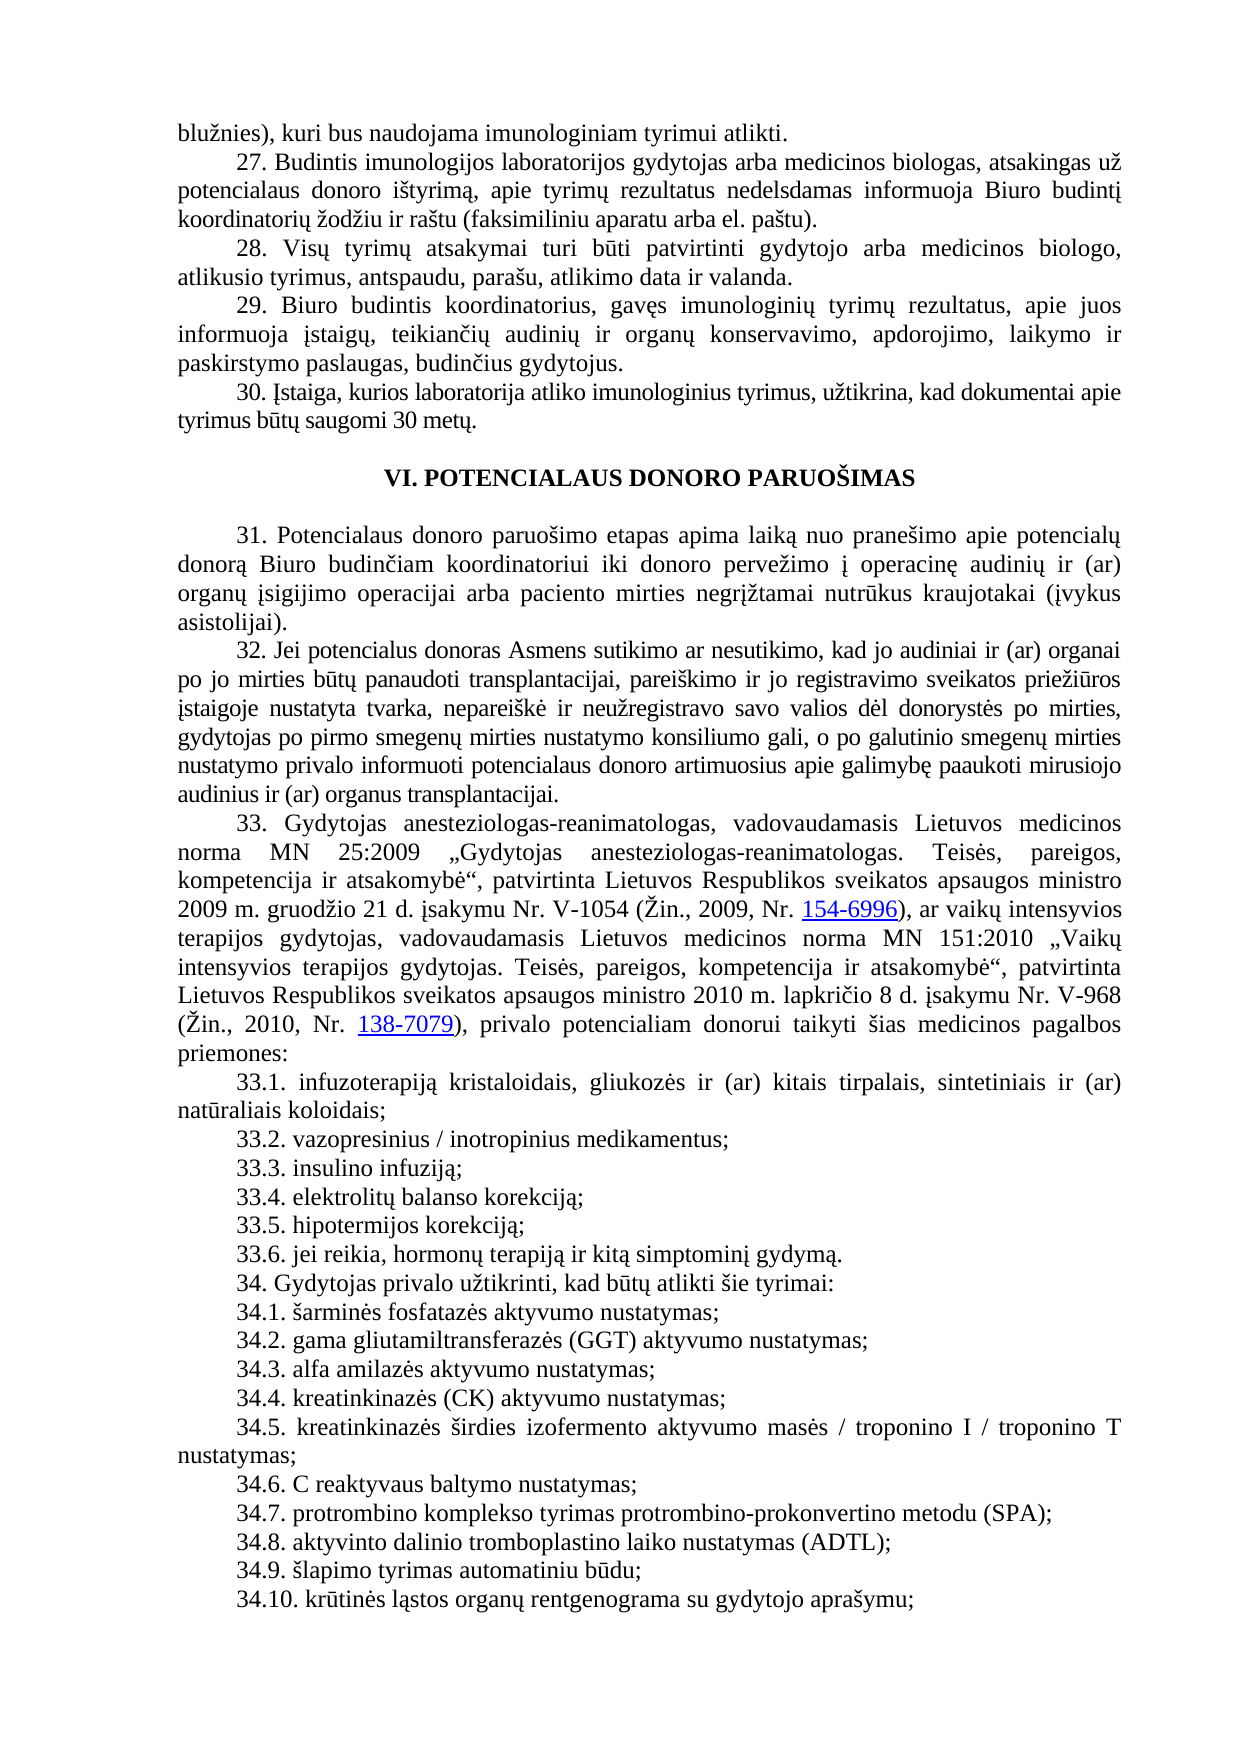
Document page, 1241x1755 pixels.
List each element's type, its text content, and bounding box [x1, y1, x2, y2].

text 28. Visų tyrimų atsakymai turi būti patvirtinti gydytojo arba medicinos biologo, atlikusio tyrimus, antspaudu, parašu, atlikimo data ir valanda. [177, 233, 1122, 291]
text 34. Gydytojas privalo užtikrinti, kad būtų atlikti šie tyrimai: [177, 1268, 1122, 1297]
text 34.10. krūtinės ląstos organų rentgenograma su gydytojo aprašymu; [177, 1584, 1122, 1613]
text 34.1. šarminės fosfatazės aktyvumo nustatymas; [177, 1297, 1122, 1326]
text 31. Potencialaus donoro paruošimo etapas apima laiką nuo pranešimo apie potencialų donorą Biuro budinčiam koordinatoriui iki donoro pervežimo į operacinę audinių ir (ar) organų įsigijimo operacijai arba paciento mirties negrįžtamai nutrūkus kraujotakai (įvykus asistolijai). [177, 521, 1122, 636]
text 33.3. insulino infuziją; [177, 1153, 1122, 1182]
text 34.4. kreatinkinazės (CK) aktyvumo nustatymas; [177, 1383, 1122, 1412]
text 30. Įstaiga, kurios laboratorija atliko imunologinius tyrimus, užtikrina, kad dokumentai apie tyrimus būtų saugomi 30 metų. [177, 377, 1122, 434]
text 34.2. gama gliutamiltransferazės (GGT) aktyvumo nustatymas; [177, 1326, 1122, 1354]
text 34.6. C reaktyvaus baltymo nustatymas; [177, 1469, 1122, 1498]
text 34.9. šlapimo tyrimas automatiniu būdu; [177, 1556, 1122, 1584]
text 34.5. kreatinkinazės širdies izofermento aktyvumo masės / troponino I / troponino T nustatymas; [177, 1412, 1122, 1469]
text 29. Biuro budintis koordinatorius, gavęs imunologinių tyrimų rezultatus, apie juos informuoja įstaigų, teikiančių audinių ir organų konservavimo, apdorojimo, laikymo ir paskirstymo paslaugas, budinčius gydytojus. [177, 291, 1122, 377]
text 32. Jei potencialus donoras Asmens sutikimo ar nesutikimo, kad jo audiniai ir (ar) organai po jo mirties būtų panaudoti transplantacijai, pareiškimo ir jo registravimo sveikatos priežiūros įstaigoje nustatyta tvarka, nepareiškė ir neužregistravo savo valios dėl donorystės po mirties, gydytojas po pirmo smegenų mirties nustatymo konsiliumo gali, o po galutinio smegenų mirties nustatymo privalo informuoti potencialaus donoro artimuosius apie galimybę paaukoti mirusiojo audinius ir (ar) organus transplantacijai. [177, 636, 1122, 808]
text 33.6. jei reikia, hormonų terapiją ir kitą simptominį gydymą. [177, 1239, 1122, 1268]
text 34.8. aktyvinto dalinio tromboplastino laiko nustatymas (ADTL); [177, 1527, 1122, 1556]
text 33. Gydytojas anesteziologas-reanimatologas, vadovaudamasis Lietuvos medicinos norma MN 25:2009 „Gydytojas anesteziologas-reanimatologas. Teisės, pareigos, kompetencija ir atsakomybė“, patvirtinta Lietuvos Respublikos sveikatos apsaugos ministro 2009 m. gruodžio 21 d. įsakymu Nr. V-1054 (Žin., 2009, Nr. 154-6996), ar vaikų intensyvios terapijos gydytojas, vadovaudamasis Lietuvos medicinos norma MN 151:2010 „Vaikų intensyvios terapijos gydytojas. Teisės, pareigos, kompetencija ir atsakomybė“, patvirtinta Lietuvos Respublikos sveikatos apsaugos ministro 2010 m. lapkričio 8 d. įsakymu Nr. V-968 (Žin., 2010, Nr. 138-7079), privalo potencialiam donorui taikyti šias medicinos pagalbos priemones: [177, 808, 1122, 1067]
text 27. Budintis imunologijos laboratorijos gydytojas arba medicinos biologas, atsakingas už potencialaus donoro ištyrimą, apie tyrimų rezultatus nedelsdamas informuoja Biuro budintį koordinatorių žodžiu ir raštu (faksimiliniu aparatu arba el. paštu). [177, 147, 1122, 233]
text 33.4. elektrolitų balanso korekciją; [177, 1182, 1122, 1211]
text 33.1. infuzoterapiją kristaloidais, gliukozės ir (ar) kitais tirpalais, sintetiniais ir (ar) natūraliais koloidais; [177, 1067, 1122, 1124]
text blužnies), kuri bus naudojama imunologiniam tyrimui atlikti. [177, 118, 1122, 147]
text 34.3. alfa amilazės aktyvumo nustatymas; [177, 1354, 1122, 1383]
text 33.5. hipotermijos korekciją; [177, 1211, 1122, 1239]
text VI. Potencialaus donoro PARUOŠIMAS [177, 463, 1122, 492]
text 33.2. vazopresinius / inotropinius medikamentus; [177, 1124, 1122, 1153]
text 34.7. protrombino komplekso tyrimas protrombino-prokonvertino metodu (SPA); [177, 1498, 1122, 1527]
